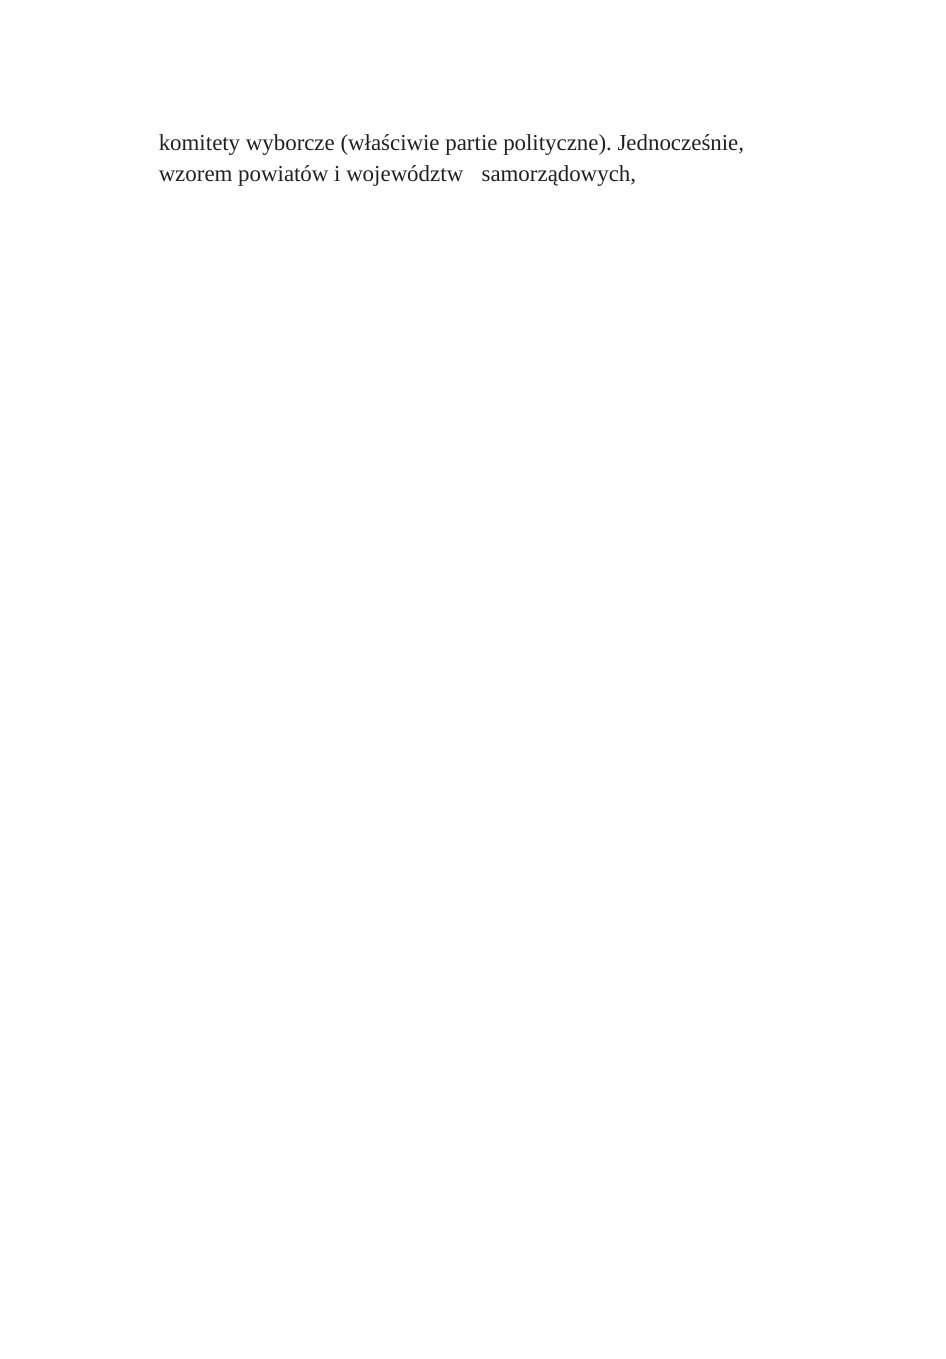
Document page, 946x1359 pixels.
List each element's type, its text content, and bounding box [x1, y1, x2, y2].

text komitety wyborcze (właściwie partie polityczne). Jednocześnie, wzorem powiatów i województw samorządowych, [158, 129, 774, 187]
